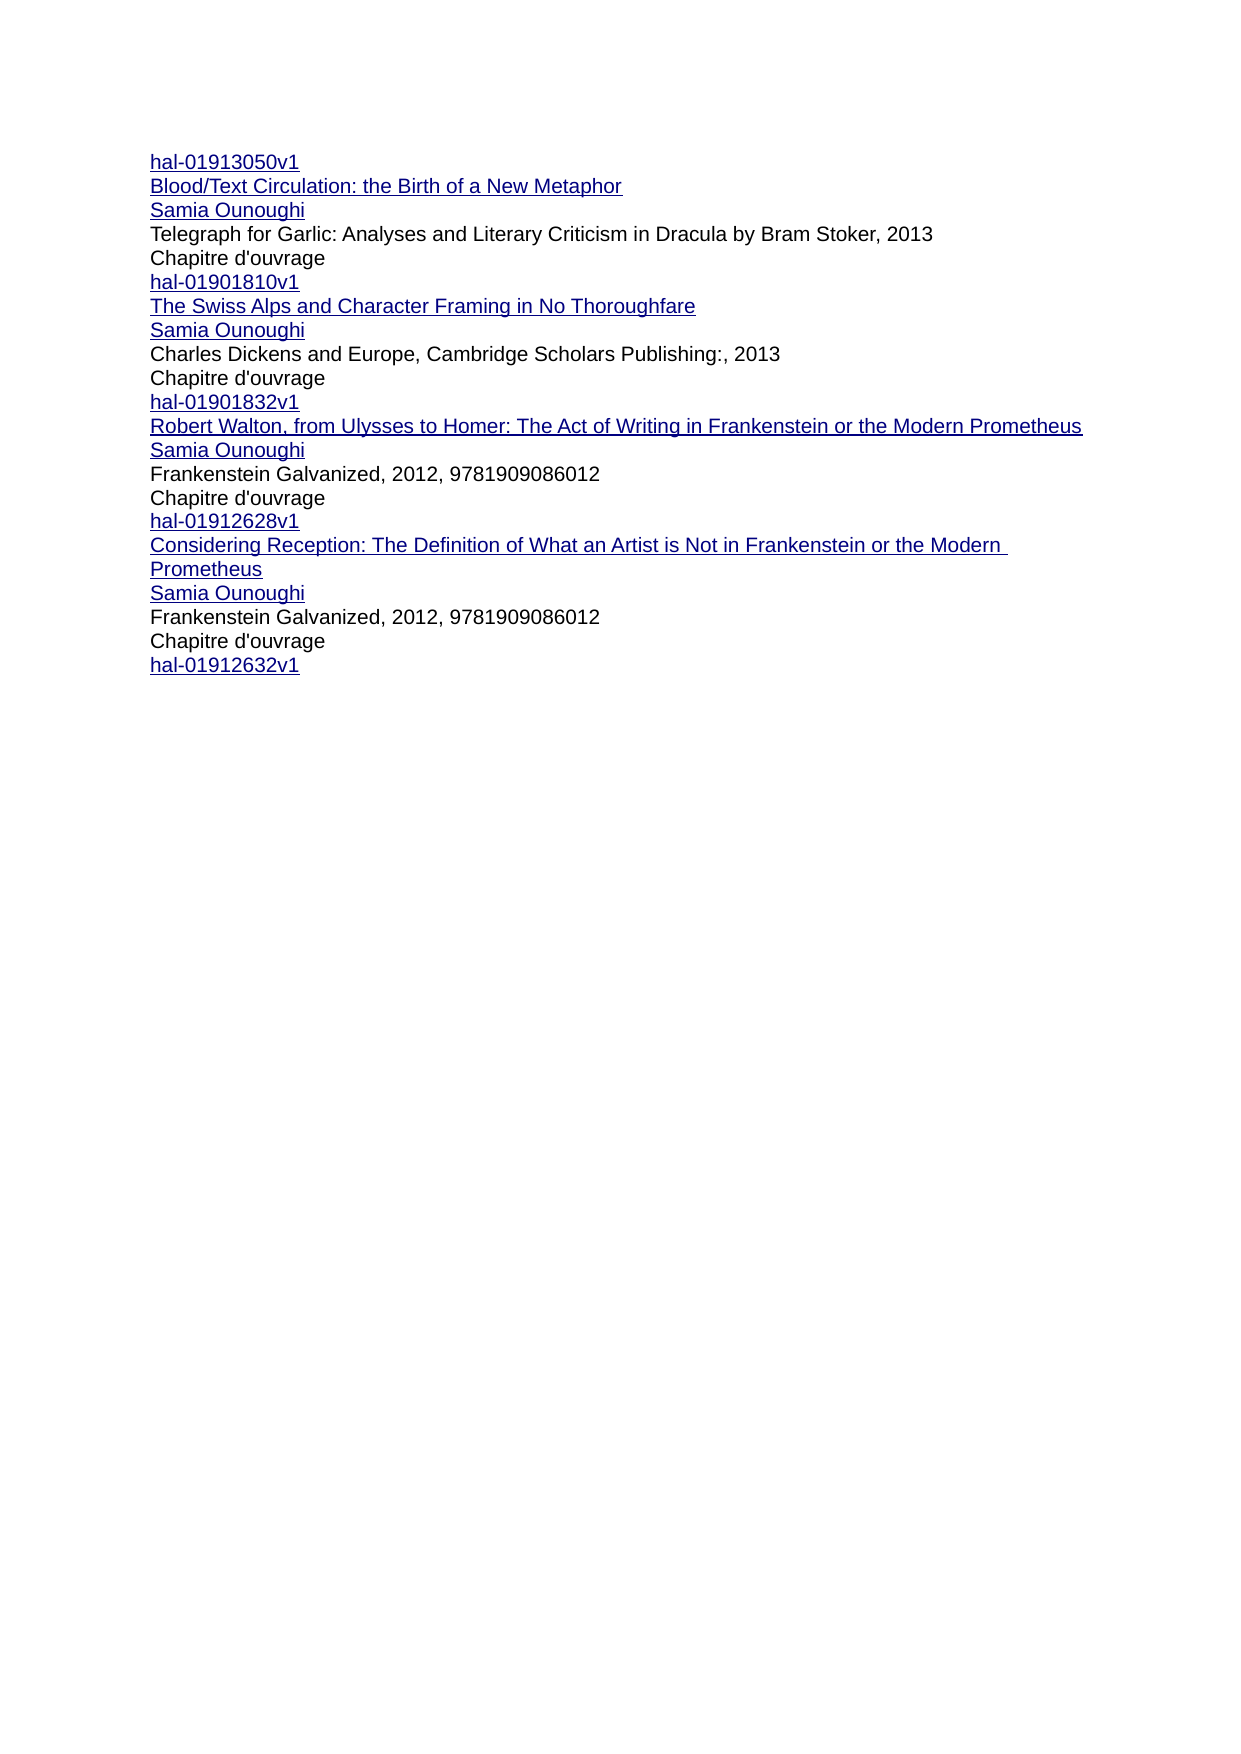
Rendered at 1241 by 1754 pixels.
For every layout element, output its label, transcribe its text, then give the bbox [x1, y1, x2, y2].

table_cell Blood/Text Circulation: the Birth of a New Metaphor Samia Ounoughi Telegraph for Garlic: Analyses and Literary Criticism in Dracula by Bram Stoker, 2013 Chapitre d'ouvrage hal-01901810v1 [150, 174, 1090, 294]
table_cell Robert Walton, from Ulysses to Homer: The Act of Writing in Frankenstein or the Modern Prometheus Samia Ounoughi Frankenstein Galvanized, 2012, 9781909086012 Chapitre d'ouvrage hal-01912628v1 [150, 414, 1090, 533]
table_cell The Swiss Alps and Character Framing in No Thoroughfare Samia Ounoughi Charles Dickens and Europe, Cambridge Scholars Publishing:, 2013 Chapitre d'ouvrage hal-01901832v1 [150, 294, 1090, 413]
table_cell hal-01913050v1 [150, 150, 1090, 174]
table_cell Considering Reception: The Definition of What an Artist is Not in Frankenstein or the Modern Prometheus Samia Ounoughi Frankenstein Galvanized, 2012, 9781909086012 Chapitre d'ouvrage hal-01912632v1 [150, 533, 1090, 677]
